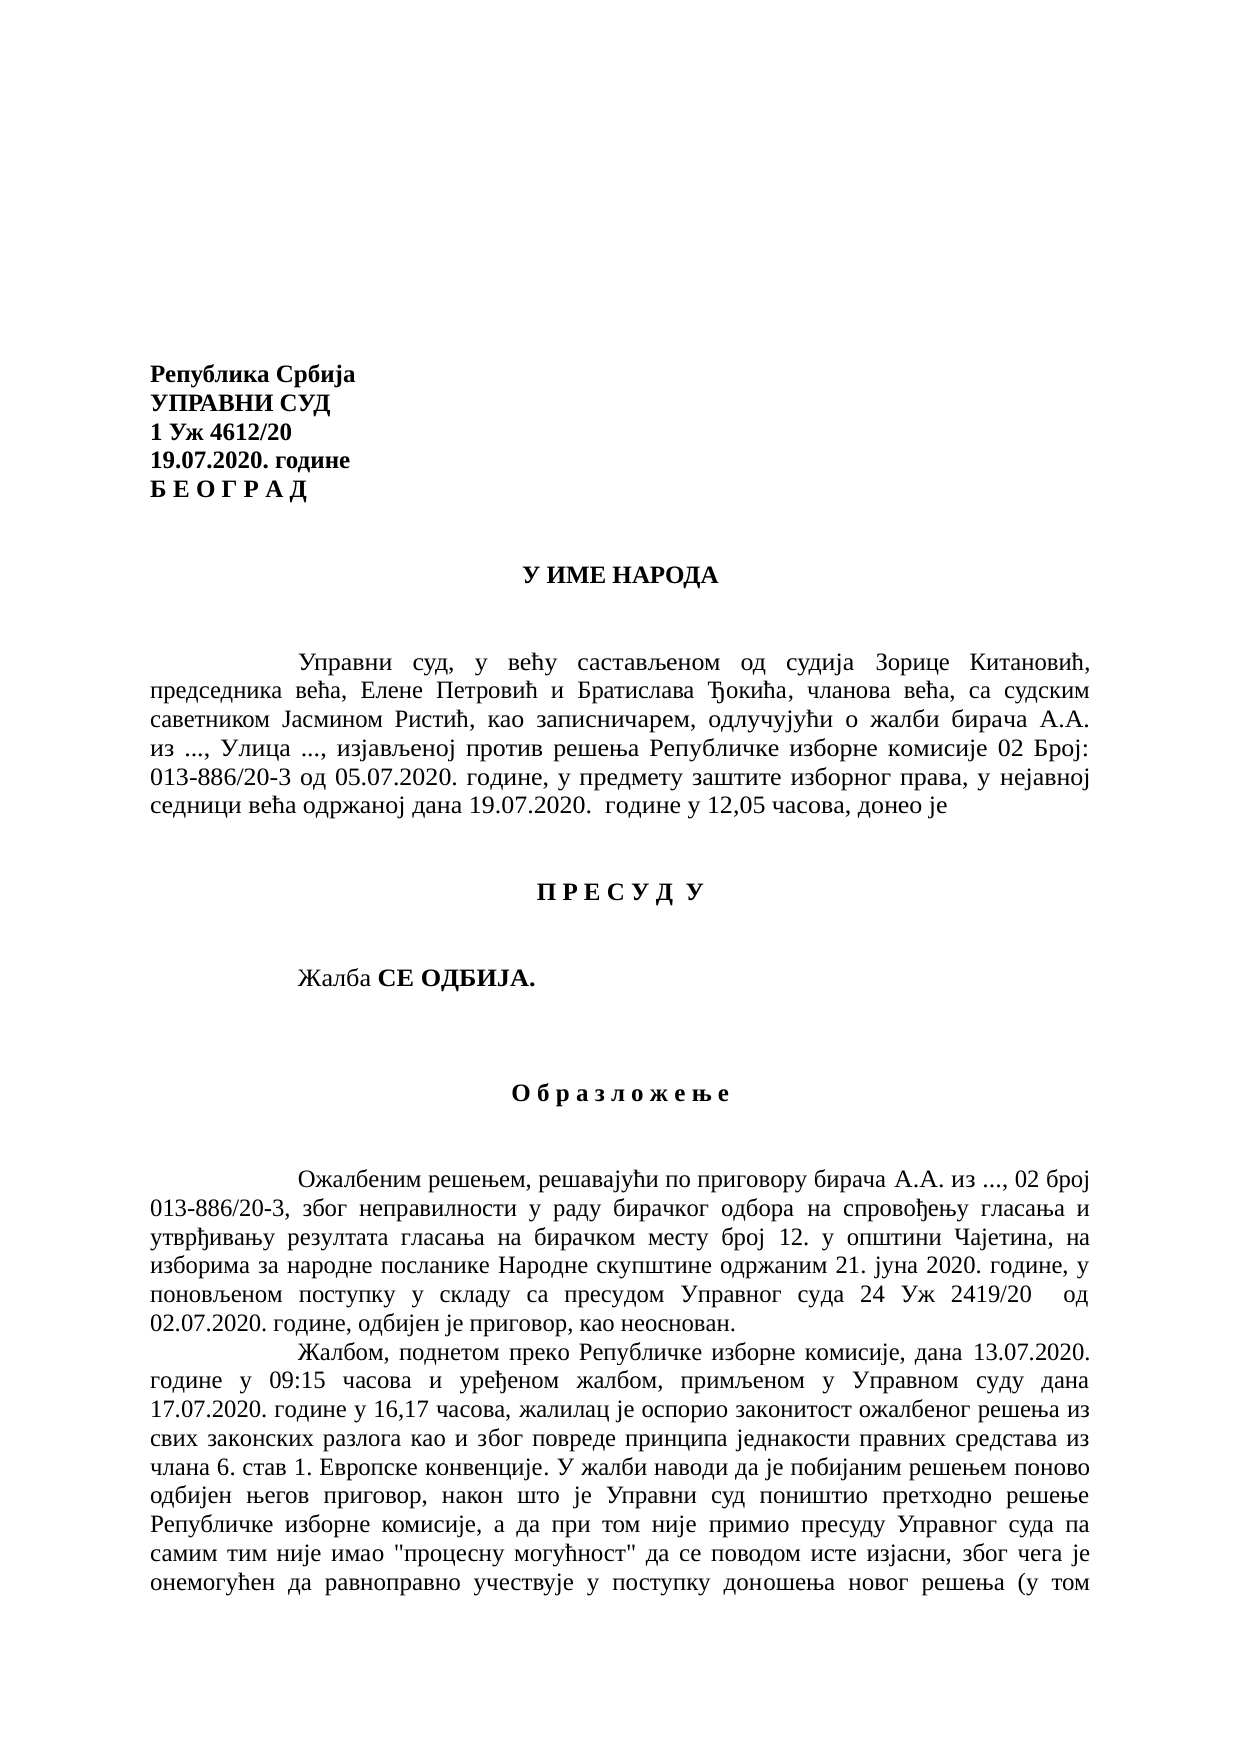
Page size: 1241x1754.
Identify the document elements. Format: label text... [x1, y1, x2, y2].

text О б р а з л о ж е њ е [150, 1078, 1090, 1107]
text П Р Е С У Д У [150, 877, 1090, 905]
text 1 Уж 4612/20 [150, 417, 1090, 445]
text У ИМЕ НАРОДА [150, 560, 1090, 589]
text УПРАВНИ СУД [150, 388, 1090, 417]
text Жалба СЕ ОДБИЈА. [150, 963, 1090, 992]
text 19.07.2020. године [150, 445, 1090, 474]
text Управни суд, у већу састављеном од судија Зорице Китановић, председника већа, Елене Петровић и Братислава Ђокића, чланова већа, са судским саветником Јасмином Ристић, као записничарем, одлучујући о жалби бирача A.A. из ..., Улица ..., изјављеној против решења Републичке изборне комисије 02 Број: 013-886/20-3 од 05.07.2020. године, у предмету заштите изборног права, у нејавној седници већа одржаној дана 19.07.2020. године у 12,05 часова, донео је [150, 647, 1090, 819]
text Република Србија [150, 148, 1090, 388]
text Б Е О Г Р А Д [150, 474, 1090, 503]
text Жалбом, поднетом преко Републичке изборне комисије, дана 13.07.2020. године у 09:15 часова и уређеном жалбом, примљеном у Управном суду дана 17.07.2020. године у 16,17 часова, жалилац је оспорио законитост ожалбеног решења из свих законских разлога као и због повреде принципа једнакости правних средстава из члана 6. став 1. Европске конвенције. У жалби наводи да је побијаним решењем поново одбијен његов приговор, након што је Управни суд поништио претходно решење Републичке изборне комисије, а да при том није примио пресуду Управног суда па самим тим није имао "процесну могућност" да се поводом исте изјасни, због чега је онемогућен да равноправно учествује у поступку доношења новог решења (у том [150, 1337, 1090, 1595]
text Ожалбеним решењем, решавајући по приговору бирача А.А. из ..., 02 број 013-886/20-3, због неправилности у раду бирачког одбора на спровођењу гласања и утврђивању резултата гласања на бирачком месту број 12. у општини Чајетина, на изборима за народне посланике Народне скупштине одржаним 21. јуна 2020. године, у поновљеном поступку у складу са пресудом Управног суда 24 Уж 2419/20 од 02.07.2020. године, одбијен је приговор, као неоснован. [150, 1164, 1090, 1337]
